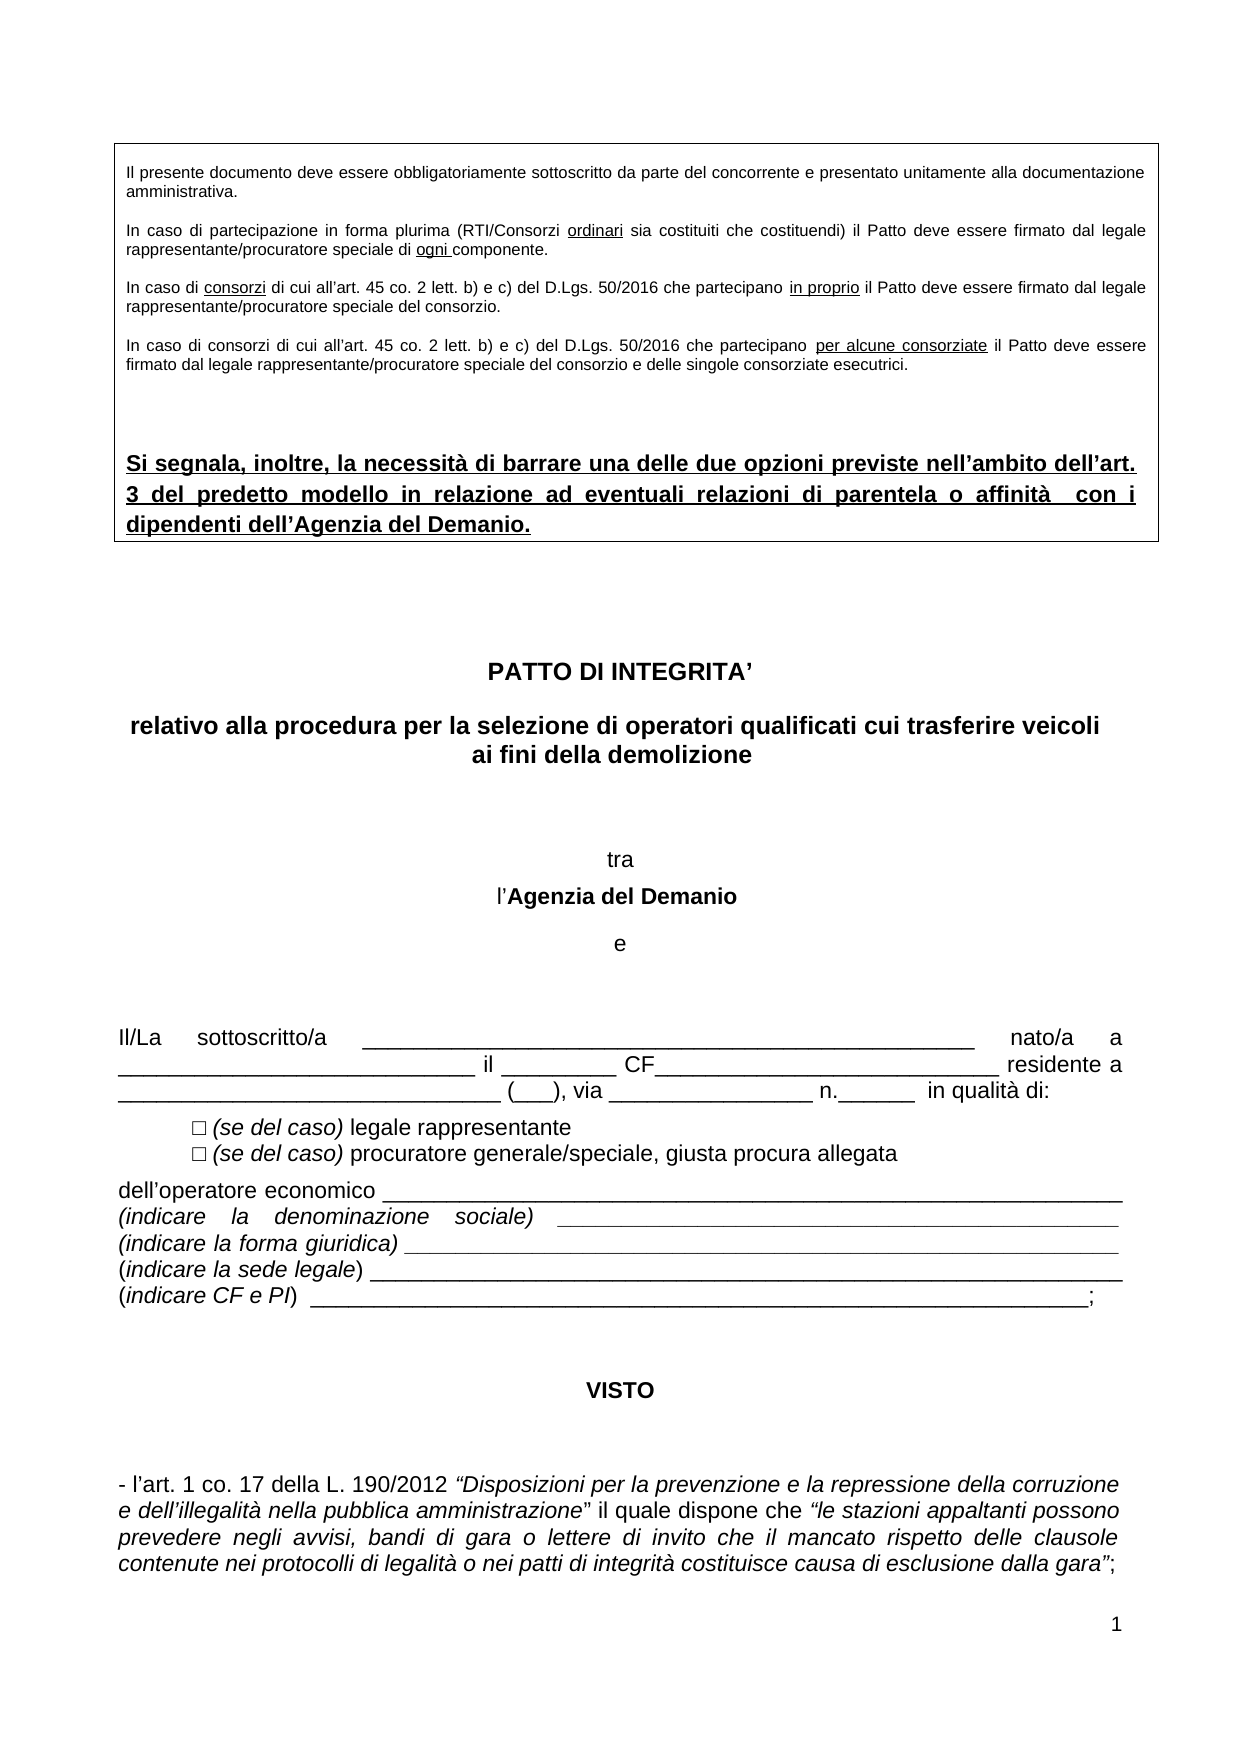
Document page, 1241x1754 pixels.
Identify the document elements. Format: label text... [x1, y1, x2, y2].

text - l’art. 1 co. 17 della L. 190/2012 “Disposizioni per la prevenzione e la repressione della corruzione e dell’illegalità nella pubblica amministrazione” il quale dispone che “le stazioni appaltanti possono prevedere negli avvisi, bandi di gara o lettere di invito che il mancato rispetto delle clausole contenute nei protocolli di legalità o nei patti di integrità costituisce causa di esclusione dalla gara”; [118, 1471, 1122, 1577]
text tra [118, 846, 1122, 872]
text □ (se del caso) procuratore generale/speciale, giusta procura allegata [192, 1140, 1122, 1167]
text dell’operatore economico __________________________________________________________ (indicare la denominazione sociale) ____________________________________________ (indicare la forma giuridica) ________________________________________________________ (indicare la sede legale) ___________________________________________________________ (indicare CF e PI) _____________________________________________________________; [118, 1177, 1122, 1309]
table_header Il presente documento deve essere obbligatoriamente sottoscritto da parte del concorrente e presentato unitamente alla documentazione amministrativa. In caso di partecipazione in forma plurima (RTI/Consorzi ordinari sia costituiti che costituendi) il Patto deve essere firmato dal legale rappresentante/procuratore speciale di ogni componente. In caso di consorzi di cui all’art. 45 co. 2 lett. b) e c) del D.Lgs. 50/2016 che partecipano in proprio il Patto deve essere firmato dal legale rappresentante/procuratore speciale del consorzio. In caso di consorzi di cui all’art. 45 co. 2 lett. b) e c) del D.Lgs. 50/2016 che partecipano per alcune consorziate il Patto deve essere firmato dal legale rappresentante/procuratore speciale del consorzio e delle singole consorziate esecutrici. Si segnala, inoltre, la necessità di barrare una delle due opzioni previste nell’ambito dell’art. 3 del predetto modello in relazione ad eventuali relazioni di parentela o affinità con i dipendenti dell’Agenzia del Demanio. [115, 144, 1158, 541]
text □ (se del caso) legale rappresentante [192, 1114, 1122, 1140]
text l’Agenzia del Demanio [118, 883, 1122, 909]
text Il/La sottoscritto/a ________________________________________________ nato/a a ____________________________ il _________ CF___________________________ residente a ______________________________ (___), via ________________ n.______ in qualità di: [118, 1024, 1122, 1103]
subtitle relativo alla procedura per la selezione di operatori qualificati cui trasferire veicoli ai fini della demolizione [118, 711, 1113, 768]
text e [118, 930, 1122, 956]
text PATTO DI INTEGRITA’ [118, 657, 1122, 686]
text VISTO [118, 1377, 1122, 1403]
